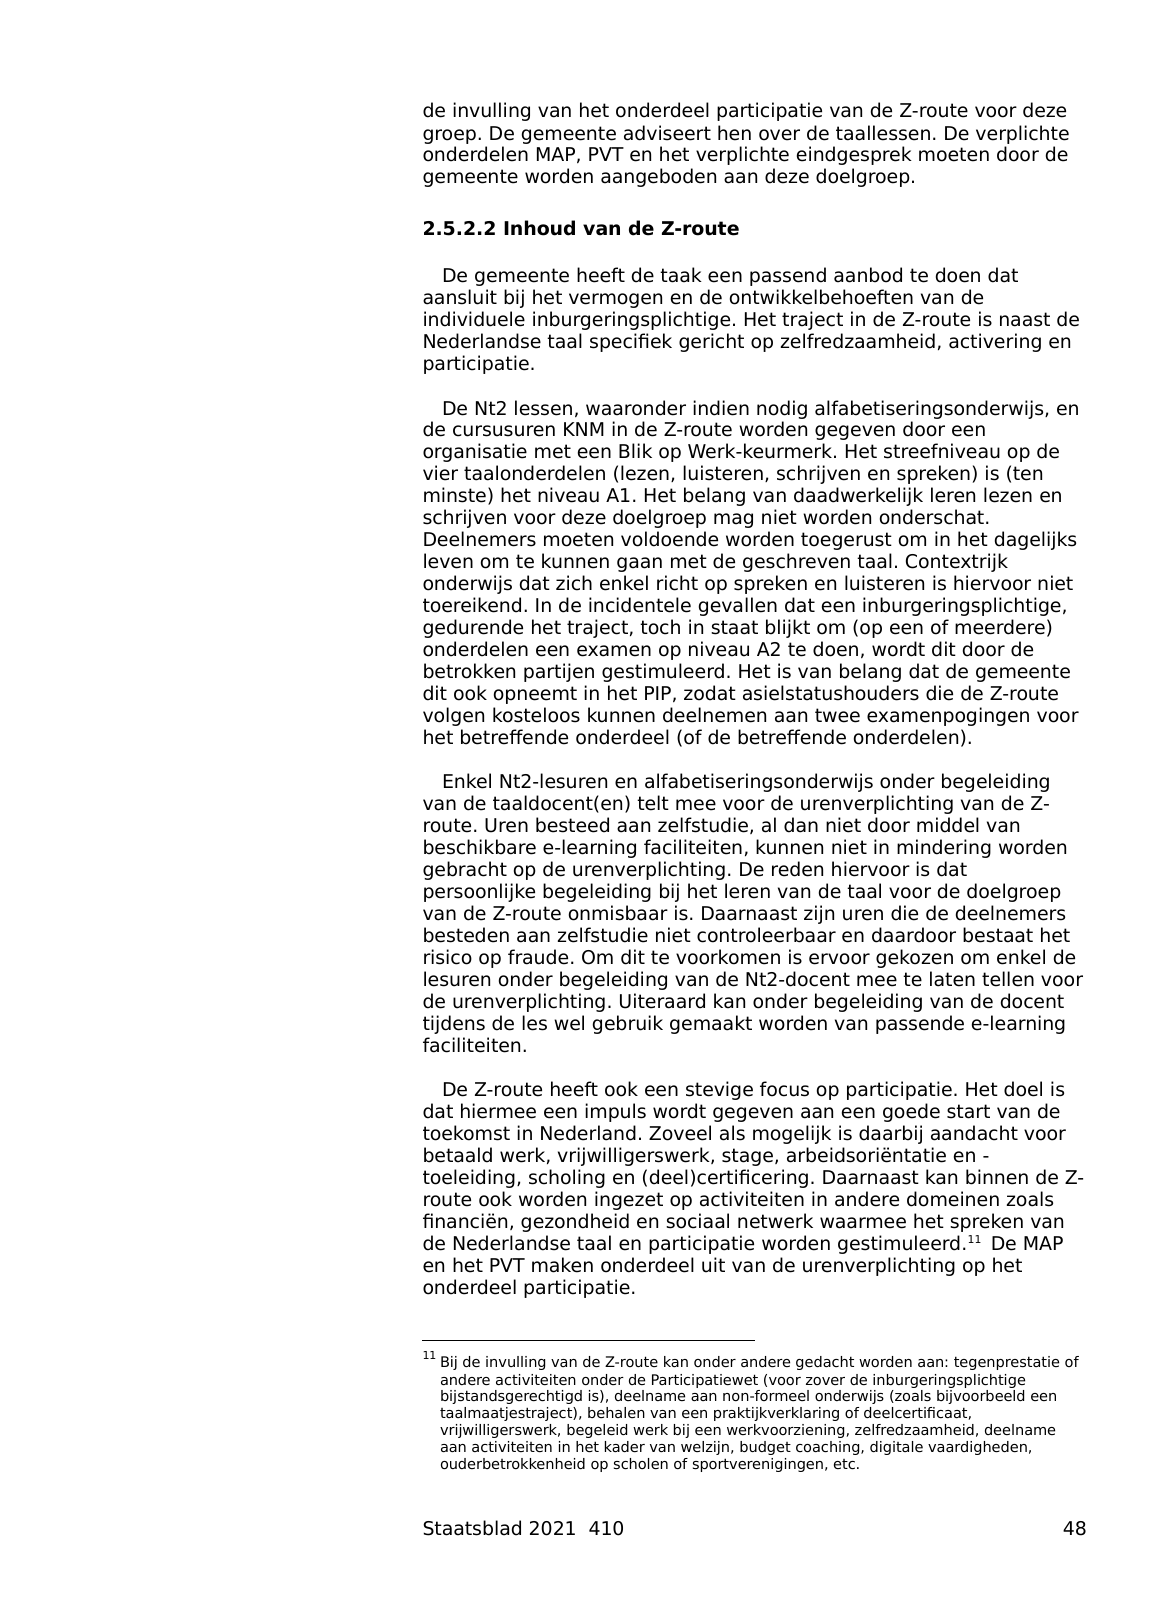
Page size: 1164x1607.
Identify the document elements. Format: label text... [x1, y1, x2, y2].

text de invulling van het onderdeel participatie van de Z-route voor deze groep. De gemeente adviseert hen over de taallessen. De verplichte onderdelen MAP, PVT en het verplichte eindgesprek moeten door de gemeente worden aangeboden aan deze doelgroep. [422, 100, 1087, 188]
text De Nt2 lessen, waaronder indien nodig alfabetiseringsonderwijs, en de cursusuren KNM in de Z-route worden gegeven door een organisatie met een Blik op Werk-keurmerk. Het streefniveau op de vier taalonderdelen (lezen, luisteren, schrijven en spreken) is (ten minste) het niveau A1. Het belang van daadwerkelijk leren lezen en schrijven voor deze doelgroep mag niet worden onderschat. Deelnemers moeten voldoende worden toegerust om in het dagelijks leven om te kunnen gaan met de geschreven taal. Contextrijk onderwijs dat zich enkel richt op spreken en luisteren is hiervoor niet toereikend. In de incidentele gevallen dat een inburgeringsplichtige, gedurende het traject, toch in staat blijkt om (op een of meerdere) onderdelen een examen op niveau A2 te doen, wordt dit door de betrokken partijen gestimuleerd. Het is van belang dat de gemeente dit ook opneemt in het PIP, zodat asielstatushouders die de Z-route volgen kosteloos kunnen deelnemen aan twee examenpogingen voor het betreffende onderdeel (of de betreffende onderdelen). [422, 397, 1087, 749]
subtitle 2.5.2.2 Inhoud van de Z-route [422, 218, 1087, 240]
text Bij de invulling van de Z-route kan onder andere gedacht worden aan: tegenprestatie of andere activiteiten onder de Participatiewet (voor zover de inburgeringsplichtige bijstandsgerechtigd is), deelname aan non-formeel onderwijs (zoals bijvoorbeeld een taalmaatjestraject), behalen van een praktijkverklaring of deelcertificaat, vrijwilligerswerk, begeleid werk bij een werkvoorziening, zelfredzaamheid, deelname aan activiteiten in het kader van welzijn, budget coaching, digitale vaardigheden, ouderbetrokkenheid op scholen of sportverenigingen, etc. [422, 1349, 1087, 1473]
text De gemeente heeft de taak een passend aanbod te doen dat aansluit bij het vermogen en de ontwikkelbehoeften van de individuele inburgeringsplichtige. Het traject in de Z-route is naast de Nederlandse taal specifiek gericht op zelfredzaamheid, activering en participatie. [422, 265, 1087, 375]
text De Z-route heeft ook een stevige focus op participatie. Het doel is dat hiermee een impuls wordt gegeven aan een goede start van de toekomst in Nederland. Zoveel als mogelijk is daarbij aandacht voor betaald werk, vrijwilligerswerk, stage, arbeidsoriëntatie en -toeleiding, scholing en (deel)certificering. Daarnaast kan binnen de Z-route ook worden ingezet op activiteiten in andere domeinen zoals financiën, gezondheid en sociaal netwerk waarmee het spreken van de Nederlandse taal en participatie worden gestimuleerd. De MAP en het PVT maken onderdeel uit van de urenverplichting op het onderdeel participatie. [422, 1079, 1087, 1299]
text Enkel Nt2-lesuren en alfabetiseringsonderwijs onder begeleiding van de taaldocent(en) telt mee voor de urenverplichting van de Z-route. Uren besteed aan zelfstudie, al dan niet door middel van beschikbare e-learning faciliteiten, kunnen niet in mindering worden gebracht op de urenverplichting. De reden hiervoor is dat persoonlijke begeleiding bij het leren van de taal voor de doelgroep van de Z-route onmisbaar is. Daarnaast zijn uren die de deelnemers besteden aan zelfstudie niet controleerbaar en daardoor bestaat het risico op fraude. Om dit te voorkomen is ervoor gekozen om enkel de lesuren onder begeleiding van de Nt2-docent mee te laten tellen voor de urenverplichting. Uiteraard kan onder begeleiding van de docent tijdens de les wel gebruik gemaakt worden van passende e-learning faciliteiten. [422, 771, 1087, 1057]
